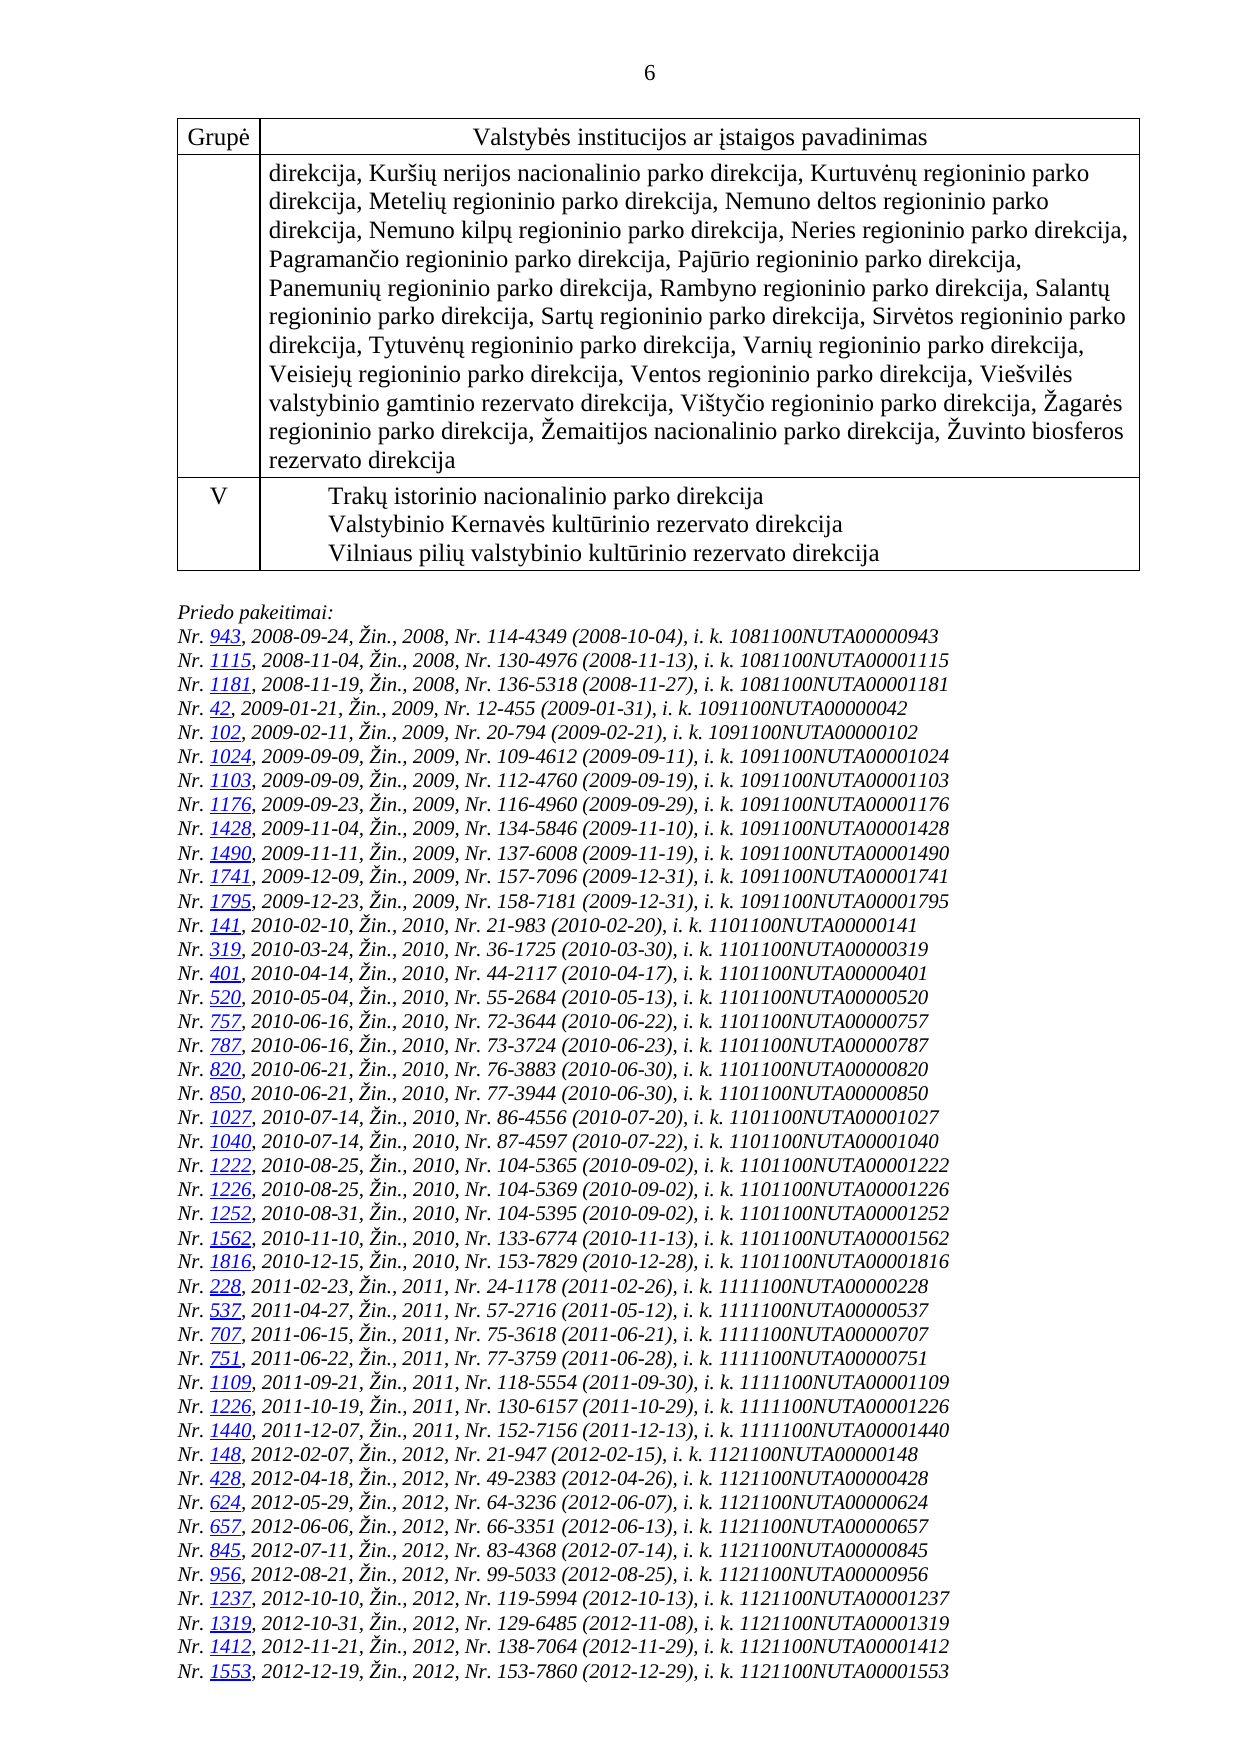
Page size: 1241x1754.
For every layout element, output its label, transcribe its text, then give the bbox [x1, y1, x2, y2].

text Nr. 1115, 2008-11-04, Žin., 2008, Nr. 130-4976 (2008-11-13), i. k. 1081100NUTA00001115 [177, 648, 1122, 672]
text Nr. 537, 2011-04-27, Žin., 2011, Nr. 57-2716 (2011-05-12), i. k. 1111100NUTA00000537 [177, 1298, 1122, 1322]
text Nr. 1816, 2010-12-15, Žin., 2010, Nr. 153-7829 (2010-12-28), i. k. 1101100NUTA00001816 [177, 1249, 1122, 1273]
text Nr. 1428, 2009-11-04, Žin., 2009, Nr. 134-5846 (2009-11-10), i. k. 1091100NUTA00001428 [177, 816, 1122, 840]
text Nr. 1226, 2010-08-25, Žin., 2010, Nr. 104-5369 (2010-09-02), i. k. 1101100NUTA00001226 [177, 1177, 1122, 1201]
text Nr. 820, 2010-06-21, Žin., 2010, Nr. 76-3883 (2010-06-30), i. k. 1101100NUTA00000820 [177, 1057, 1122, 1081]
text Nr. 1103, 2009-09-09, Žin., 2009, Nr. 112-4760 (2009-09-19), i. k. 1091100NUTA00001103 [177, 768, 1122, 792]
text Nr. 1252, 2010-08-31, Žin., 2010, Nr. 104-5395 (2010-09-02), i. k. 1101100NUTA00001252 [177, 1201, 1122, 1225]
table_header Grupė [178, 119, 259, 154]
table_cell Trakų istorinio nacionalinio parko direkcija Valstybinio Kernavės kultūrinio rezervato direkcija Vilniaus pilių valstybinio kultūrinio rezervato direkcija [261, 478, 1139, 570]
text Nr. 1040, 2010-07-14, Žin., 2010, Nr. 87-4597 (2010-07-22), i. k. 1101100NUTA00001040 [177, 1129, 1122, 1153]
text Nr. 1226, 2011-10-19, Žin., 2011, Nr. 130-6157 (2011-10-29), i. k. 1111100NUTA00001226 [177, 1394, 1122, 1418]
text Nr. 850, 2010-06-21, Žin., 2010, Nr. 77-3944 (2010-06-30), i. k. 1101100NUTA00000850 [177, 1081, 1122, 1105]
text Nr. 757, 2010-06-16, Žin., 2010, Nr. 72-3644 (2010-06-22), i. k. 1101100NUTA00000757 [177, 1009, 1122, 1033]
text Nr. 228, 2011-02-23, Žin., 2011, Nr. 24-1178 (2011-02-26), i. k. 1111100NUTA00000228 [177, 1273, 1122, 1298]
table_cell V [178, 478, 259, 570]
text Nr. 707, 2011-06-15, Žin., 2011, Nr. 75-3618 (2011-06-21), i. k. 1111100NUTA00000707 [177, 1322, 1122, 1346]
text Nr. 1109, 2011-09-21, Žin., 2011, Nr. 118-5554 (2011-09-30), i. k. 1111100NUTA00001109 [177, 1370, 1122, 1394]
text Nr. 1222, 2010-08-25, Žin., 2010, Nr. 104-5365 (2010-09-02), i. k. 1101100NUTA00001222 [177, 1153, 1122, 1177]
text Nr. 657, 2012-06-06, Žin., 2012, Nr. 66-3351 (2012-06-13), i. k. 1121100NUTA00000657 [177, 1514, 1122, 1538]
text Nr. 1795, 2009-12-23, Žin., 2009, Nr. 158-7181 (2009-12-31), i. k. 1091100NUTA00001795 [177, 888, 1122, 913]
table_cell direkcija, Kuršių nerijos nacionalinio parko direkcija, Kurtuvėnų regioninio parko direkcija, Metelių regioninio parko direkcija, Nemuno deltos regioninio parko direkcija, Nemuno kilpų regioninio parko direkcija, Neries regioninio parko direkcija, Pagramančio regioninio parko direkcija, Pajūrio regioninio parko direkcija, Panemunių regioninio parko direkcija, Rambyno regioninio parko direkcija, Salantų regioninio parko direkcija, Sartų regioninio parko direkcija, Sirvėtos regioninio parko direkcija, Tytuvėnų regioninio parko direkcija, Varnių regioninio parko direkcija, Veisiejų regioninio parko direkcija, Ventos regioninio parko direkcija, Viešvilės valstybinio gamtinio rezervato direkcija, Vištyčio regioninio parko direkcija, Žagarės regioninio parko direkcija, Žemaitijos nacionalinio parko direkcija, Žuvinto biosferos rezervato direkcija [261, 155, 1139, 477]
text Nr. 319, 2010-03-24, Žin., 2010, Nr. 36-1725 (2010-03-30), i. k. 1101100NUTA00000319 [177, 937, 1122, 961]
text Nr. 1027, 2010-07-14, Žin., 2010, Nr. 86-4556 (2010-07-20), i. k. 1101100NUTA00001027 [177, 1105, 1122, 1129]
text Nr. 943, 2008-09-24, Žin., 2008, Nr. 114-4349 (2008-10-04), i. k. 1081100NUTA00000943 [177, 624, 1122, 648]
text Nr. 1553, 2012-12-19, Žin., 2012, Nr. 153-7860 (2012-12-29), i. k. 1121100NUTA00001553 [177, 1658, 1122, 1683]
text Nr. 141, 2010-02-10, Žin., 2010, Nr. 21-983 (2010-02-20), i. k. 1101100NUTA00000141 [177, 913, 1122, 937]
text Priedo pakeitimai: [177, 600, 1122, 624]
text Nr. 1440, 2011-12-07, Žin., 2011, Nr. 152-7156 (2011-12-13), i. k. 1111100NUTA00001440 [177, 1418, 1122, 1442]
text Nr. 102, 2009-02-11, Žin., 2009, Nr. 20-794 (2009-02-21), i. k. 1091100NUTA00000102 [177, 720, 1122, 744]
text Nr. 520, 2010-05-04, Žin., 2010, Nr. 55-2684 (2010-05-13), i. k. 1101100NUTA00000520 [177, 985, 1122, 1009]
text Nr. 751, 2011-06-22, Žin., 2011, Nr. 77-3759 (2011-06-28), i. k. 1111100NUTA00000751 [177, 1346, 1122, 1370]
text Nr. 845, 2012-07-11, Žin., 2012, Nr. 83-4368 (2012-07-14), i. k. 1121100NUTA00000845 [177, 1538, 1122, 1562]
table_cell [178, 155, 259, 477]
text Nr. 42, 2009-01-21, Žin., 2009, Nr. 12-455 (2009-01-31), i. k. 1091100NUTA00000042 [177, 696, 1122, 720]
text Nr. 1741, 2009-12-09, Žin., 2009, Nr. 157-7096 (2009-12-31), i. k. 1091100NUTA00001741 [177, 864, 1122, 888]
text Nr. 1412, 2012-11-21, Žin., 2012, Nr. 138-7064 (2012-11-29), i. k. 1121100NUTA00001412 [177, 1634, 1122, 1658]
text Nr. 1319, 2012-10-31, Žin., 2012, Nr. 129-6485 (2012-11-08), i. k. 1121100NUTA00001319 [177, 1610, 1122, 1634]
table_header Valstybės institucijos ar įstaigos pavadinimas [261, 119, 1139, 154]
text Nr. 1024, 2009-09-09, Žin., 2009, Nr. 109-4612 (2009-09-11), i. k. 1091100NUTA00001024 [177, 744, 1122, 768]
text Nr. 1181, 2008-11-19, Žin., 2008, Nr. 136-5318 (2008-11-27), i. k. 1081100NUTA00001181 [177, 672, 1122, 696]
text Nr. 1490, 2009-11-11, Žin., 2009, Nr. 137-6008 (2009-11-19), i. k. 1091100NUTA00001490 [177, 840, 1122, 864]
text Nr. 428, 2012-04-18, Žin., 2012, Nr. 49-2383 (2012-04-26), i. k. 1121100NUTA00000428 [177, 1466, 1122, 1490]
text Nr. 1562, 2010-11-10, Žin., 2010, Nr. 133-6774 (2010-11-13), i. k. 1101100NUTA00001562 [177, 1225, 1122, 1249]
text Nr. 624, 2012-05-29, Žin., 2012, Nr. 64-3236 (2012-06-07), i. k. 1121100NUTA00000624 [177, 1490, 1122, 1514]
text Nr. 1237, 2012-10-10, Žin., 2012, Nr. 119-5994 (2012-10-13), i. k. 1121100NUTA00001237 [177, 1586, 1122, 1610]
text Nr. 956, 2012-08-21, Žin., 2012, Nr. 99-5033 (2012-08-25), i. k. 1121100NUTA00000956 [177, 1562, 1122, 1586]
text Nr. 401, 2010-04-14, Žin., 2010, Nr. 44-2117 (2010-04-17), i. k. 1101100NUTA00000401 [177, 961, 1122, 985]
text Nr. 787, 2010-06-16, Žin., 2010, Nr. 73-3724 (2010-06-23), i. k. 1101100NUTA00000787 [177, 1033, 1122, 1057]
text Nr. 148, 2012-02-07, Žin., 2012, Nr. 21-947 (2012-02-15), i. k. 1121100NUTA00000148 [177, 1442, 1122, 1466]
text Nr. 1176, 2009-09-23, Žin., 2009, Nr. 116-4960 (2009-09-29), i. k. 1091100NUTA00001176 [177, 792, 1122, 816]
